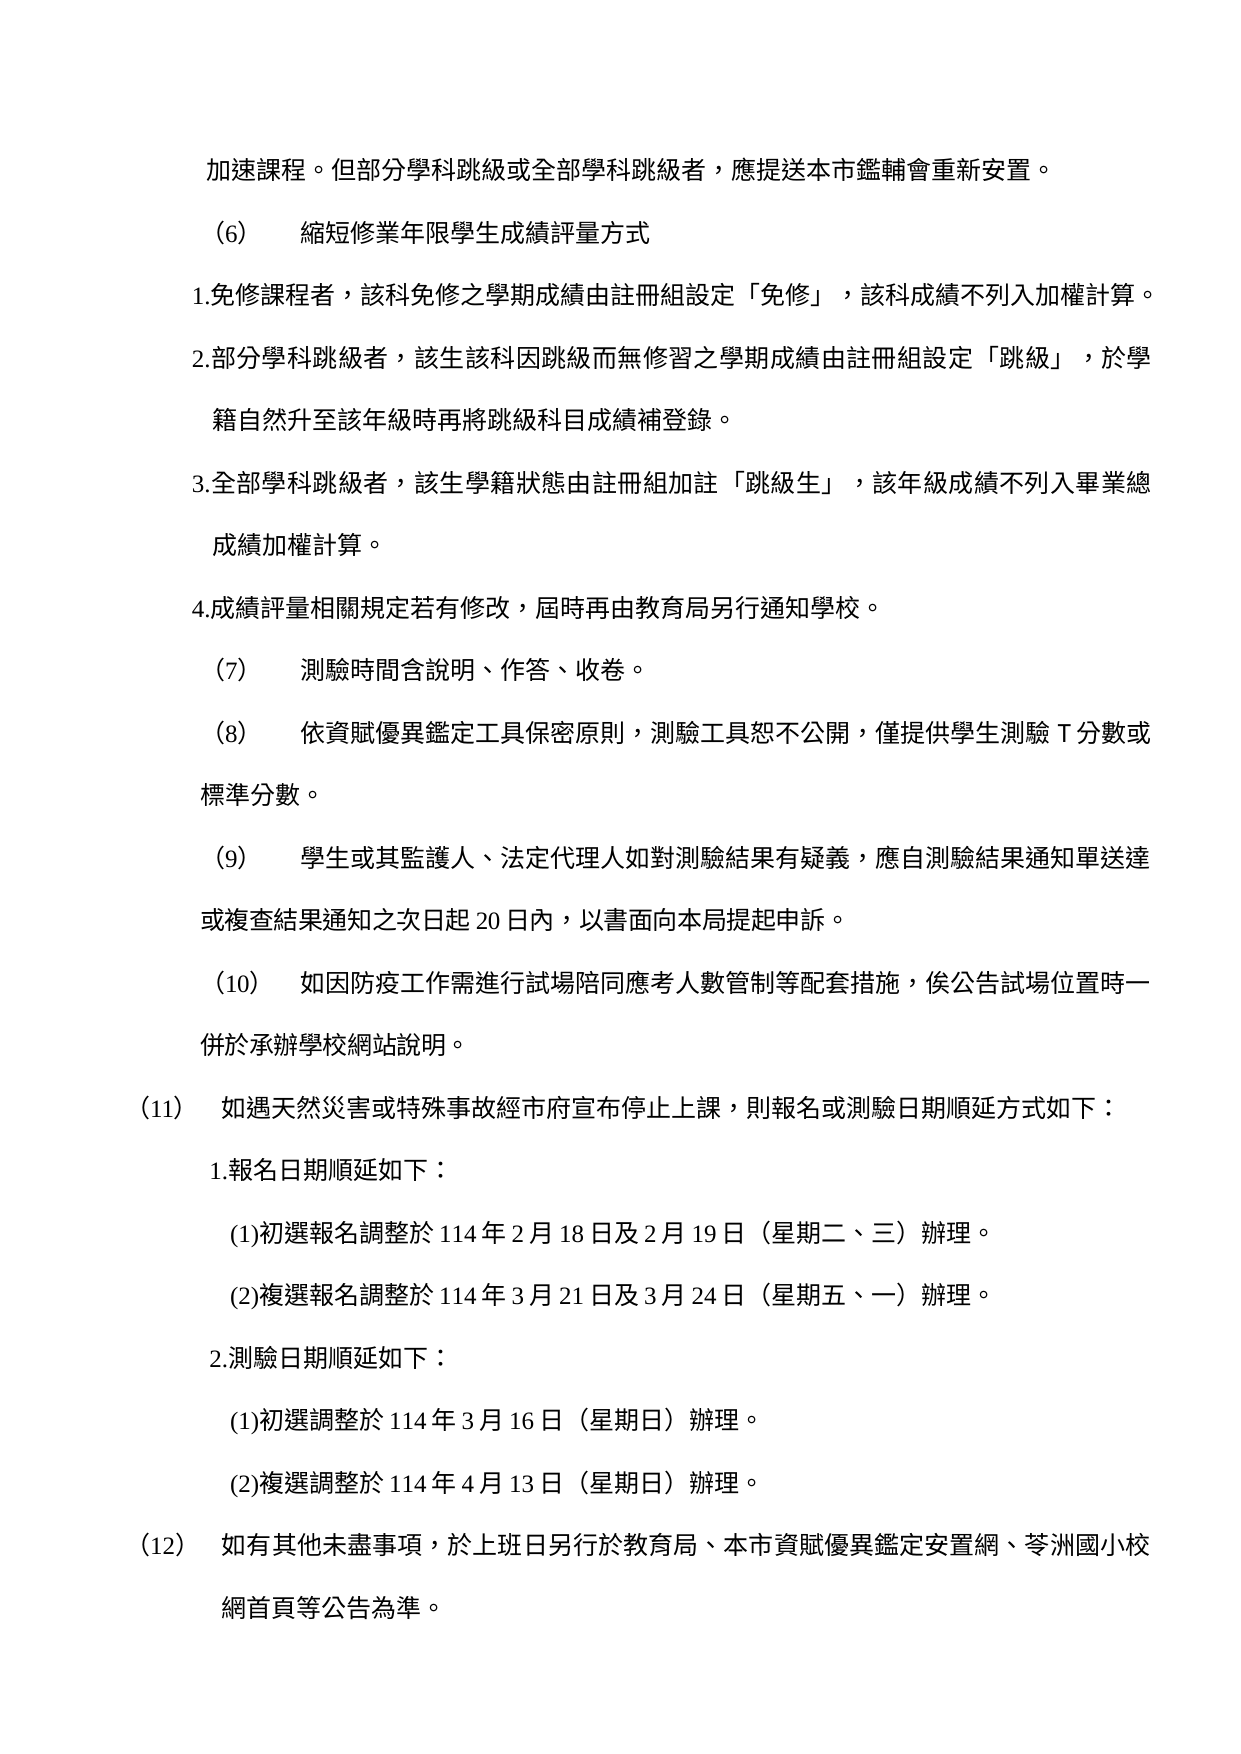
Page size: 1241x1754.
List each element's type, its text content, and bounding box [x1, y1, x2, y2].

text (1)初選報名調整於114年2月18日及2月19日（星期二、三）辦理。 [217, 1189, 1152, 1252]
text 加速課程。但部分學科跳級或全部學科跳級者，應提送本市鑑輔會重新安置。 [192, 127, 1152, 189]
list 如遇天然災害或特殊事故經市府宣布停止上課，則報名或測驗日期順延方式如下： [125, 1064, 1152, 1127]
list 如因防疫工作需進行試場陪同應考人數管制等配套措施，俟公告試場位置時一併於承辦學校網站說明。 [200, 939, 1152, 1064]
text 4.成績評量相關規定若有修改，屆時再由教育局另行通知學校。 [192, 564, 1152, 627]
text 2.部分學科跳級者，該生該科因跳級而無修習之學期成績由註冊組設定「跳級」，於學籍自然升至該年級時再將跳級科目成績補登錄。 [192, 314, 1152, 439]
text 2.測驗日期順延如下： [197, 1314, 1152, 1377]
list 依資賦優異鑑定工具保密原則，測驗工具恕不公開，僅提供學生測驗T分數或標準分數。 [200, 689, 1152, 814]
text 1.報名日期順延如下： [197, 1127, 1152, 1189]
text (2)複選調整於114年4月13日（星期日）辦理。 [217, 1439, 1152, 1502]
text (1)初選調整於114年3月16日（星期日）辦理。 [217, 1377, 1152, 1439]
text 3.全部學科跳級者，該生學籍狀態由註冊組加註「跳級生」，該年級成績不列入畢業總成績加權計算。 [192, 439, 1152, 564]
text (2)複選報名調整於114年3月21日及3月24日（星期五、一）辦理。 [217, 1252, 1152, 1314]
text 1.免修課程者，該科免修之學期成績由註冊組設定「免修」，該科成績不列入加權計算。 [192, 252, 1152, 314]
list 測驗時間含說明、作答、收卷。 [200, 627, 1152, 689]
list 如有其他未盡事項，於上班日另行於教育局、本市資賦優異鑑定安置網、苓洲國小校網首頁等公告為準。 [125, 1502, 1152, 1627]
list 學生或其監護人、法定代理人如對測驗結果有疑義，應自測驗結果通知單送達或複查結果通知之次日起20日內，以書面向本局提起申訴。 [200, 814, 1152, 939]
list 縮短修業年限學生成績評量方式 [200, 189, 1152, 252]
